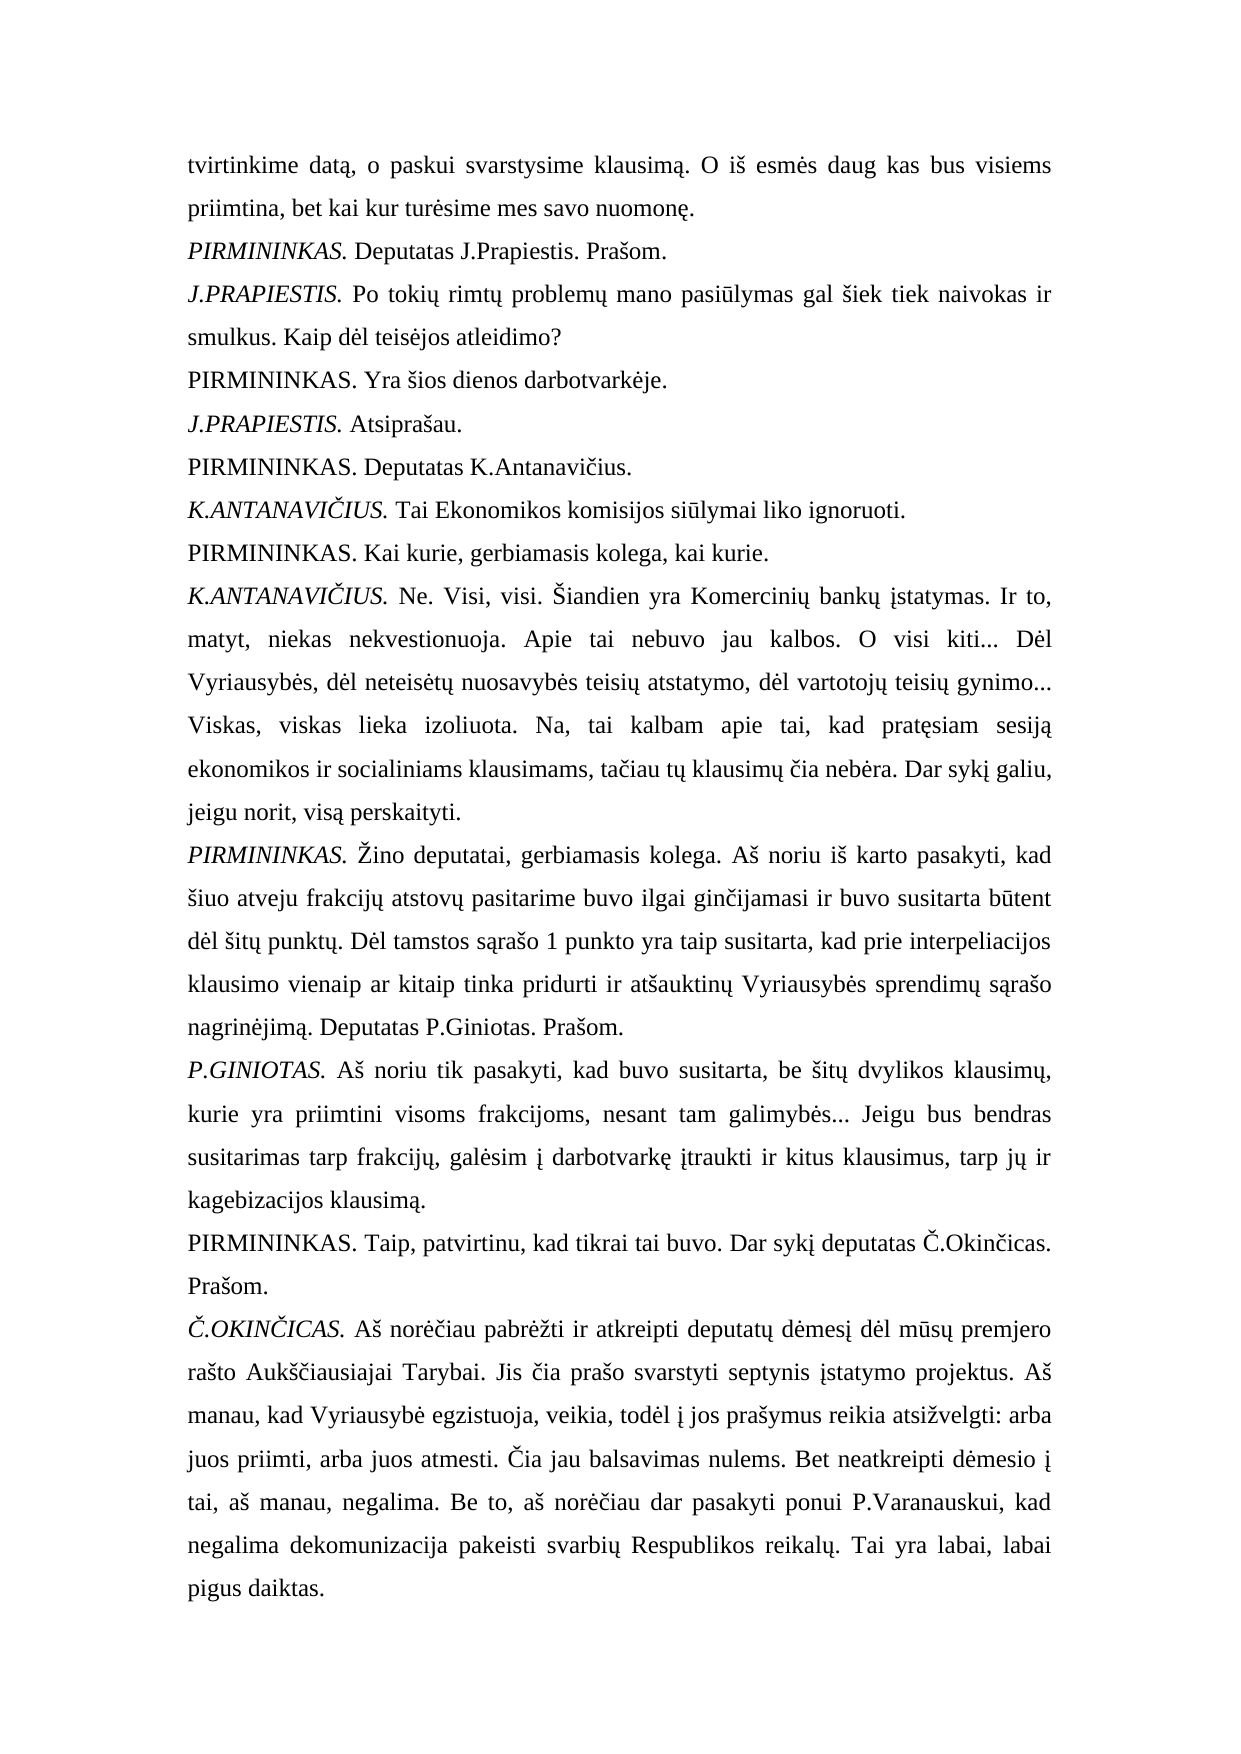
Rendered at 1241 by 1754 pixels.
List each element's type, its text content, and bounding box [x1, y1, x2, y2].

text PIRMININKAS. Taip, patvirtinu, kad tikrai tai buvo. Dar sykį deputatas Č.Okinčicas. Prašom. [187, 1228, 1053, 1300]
text K.ANTANAVIČIUS. Ne. Visi, visi. Šiandien yra Komercinių bankų įstatymas. Ir to, matyt, niekas nekvestionuoja. Apie tai nebuvo jau kalbos. O visi kiti... Dėl Vyriausybės, dėl neteisėtų nuosavybės teisių atstatymo, dėl vartotojų teisių gynimo... Viskas, viskas lieka izoliuota. Na, tai kalbam apie tai, kad pratęsiam sesiją ekonomikos ir socialiniams klausimams, tačiau tų klausimų čia nebėra. Dar sykį galiu, jeigu norit, visą perskaityti. [187, 581, 1053, 826]
text PIRMININKAS. Yra šios dienos darbotvarkėje. [187, 366, 1053, 394]
text PIRMININKAS. Žino deputatai, gerbiamasis kolega. Aš noriu iš karto pasakyti, kad šiuo atveju frakcijų atstovų pasitarime buvo ilgai ginčijamasi ir buvo susitarta būtent dėl šitų punktų. Dėl tamstos sąrašo 1 punkto yra taip susitarta, kad prie interpeliacijos klausimo vienaip ar kitaip tinka pridurti ir atšauktinų Vyriausybės sprendimų sąrašo nagrinėjimą. Deputatas P.Giniotas. Prašom. [187, 840, 1053, 1041]
text P.GINIOTAS. Aš noriu tik pasakyti, kad buvo susitarta, be šitų dvylikos klausimų, kurie yra priimtini visoms frakcijoms, nesant tam galimybės... Jeigu bus bendras susitarimas tarp frakcijų, galėsim į darbotvarkę įtraukti ir kitus klausimus, tarp jų ir kagebizacijos klausimą. [187, 1056, 1053, 1214]
text K.ANTANAVIČIUS. Tai Ekonomikos komisijos siūlymai liko ignoruoti. [187, 495, 1053, 524]
text tvirtinkime datą, o paskui svarstysime klausimą. O iš esmės daug kas bus visiems priimtina, bet kai kur turėsime mes savo nuomonę. [187, 150, 1053, 222]
text PIRMININKAS. Deputatas K.Antanavičius. [187, 452, 1053, 481]
text J.PRAPIESTIS. Atsiprašau. [187, 409, 1053, 437]
text PIRMININKAS. Kai kurie, gerbiamasis kolega, kai kurie. [187, 538, 1053, 567]
text PIRMININKAS. Deputatas J.Prapiestis. Prašom. [187, 236, 1053, 265]
text Č.OKINČICAS. Aš norėčiau pabrėžti ir atkreipti deputatų dėmesį dėl mūsų premjero rašto Aukščiausiajai Tarybai. Jis čia prašo svarstyti septynis įstatymo projektus. Aš manau, kad Vyriausybė egzistuoja, veikia, todėl į jos prašymus reikia atsižvelgti: arba juos priimti, arba juos atmesti. Čia jau balsavimas nulems. Bet neatkreipti dėmesio į tai, aš manau, negalima. Be to, aš norėčiau dar pasakyti ponui P.Varanauskui, kad negalima dekomunizacija pakeisti svarbių Respublikos reikalų. Tai yra labai, labai pigus daiktas. [187, 1314, 1053, 1602]
text J.PRAPIESTIS. Po tokių rimtų problemų mano pasiūlymas gal šiek tiek naivokas ir smulkus. Kaip dėl teisėjos atleidimo? [187, 279, 1053, 351]
